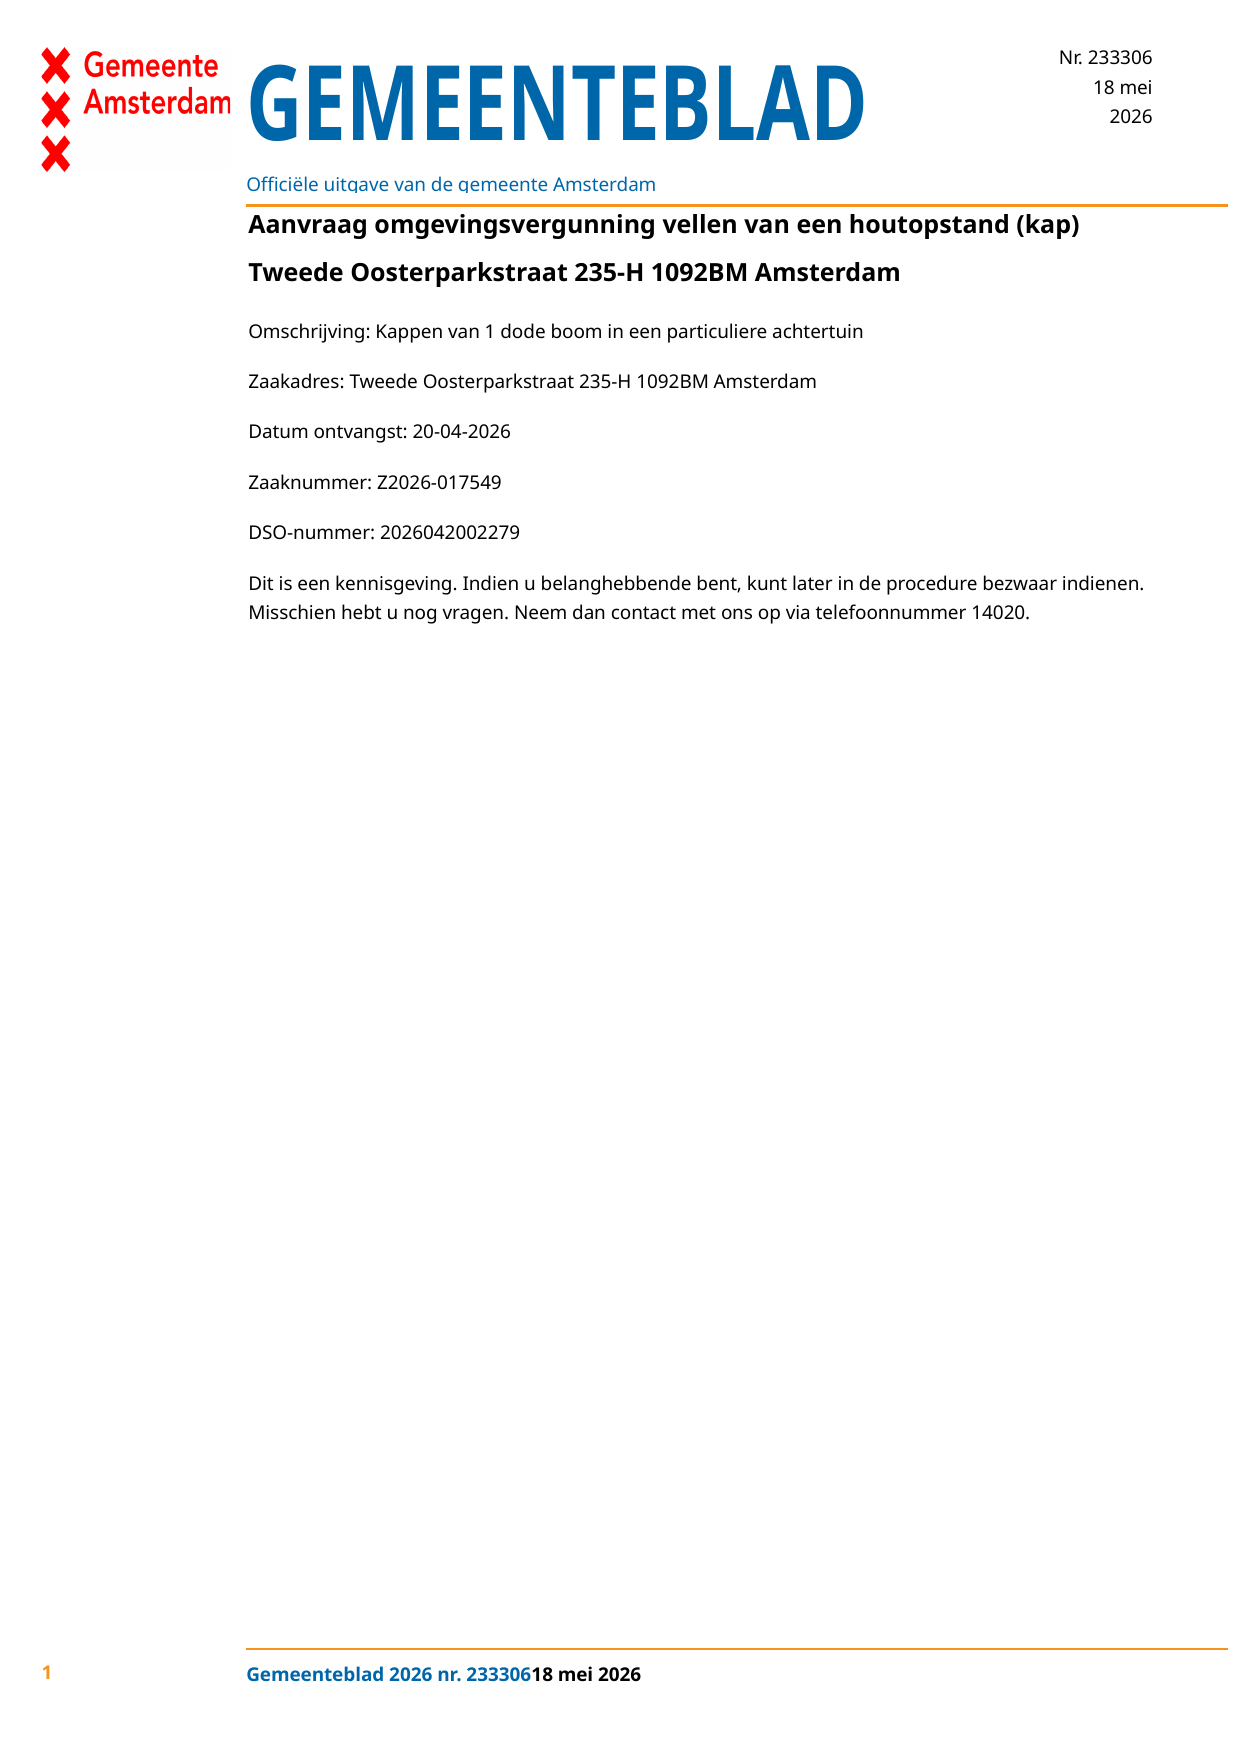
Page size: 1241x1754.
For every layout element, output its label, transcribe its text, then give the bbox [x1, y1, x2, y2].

text Datum ontvangst: 20-04-2026 [248, 419, 1152, 444]
text DSO-nummer: 2026042002279 [248, 519, 1152, 545]
text Dit is een kennisgeving. Indien u belanghebbende bent, kunt later in de procedure bezwaar indienen. Misschien hebt u nog vragen. Neem dan contact met ons op via telefoonnummer 14020. [248, 570, 1152, 625]
text Aanvraag omgevingsvergunning vellen van een houtopstand (kap) Tweede Oosterparkstraat 235-H 1092BM Amsterdam [248, 207, 1152, 288]
text Omschrijving: Kappen van 1 dode boom in een particuliere achtertuin [248, 318, 1152, 344]
text Zaakadres: Tweede Oosterparkstraat 235-H 1092BM Amsterdam [248, 368, 1152, 394]
text Zaaknummer: Z2026-017549 [248, 469, 1152, 495]
picture [41, 47, 231, 172]
